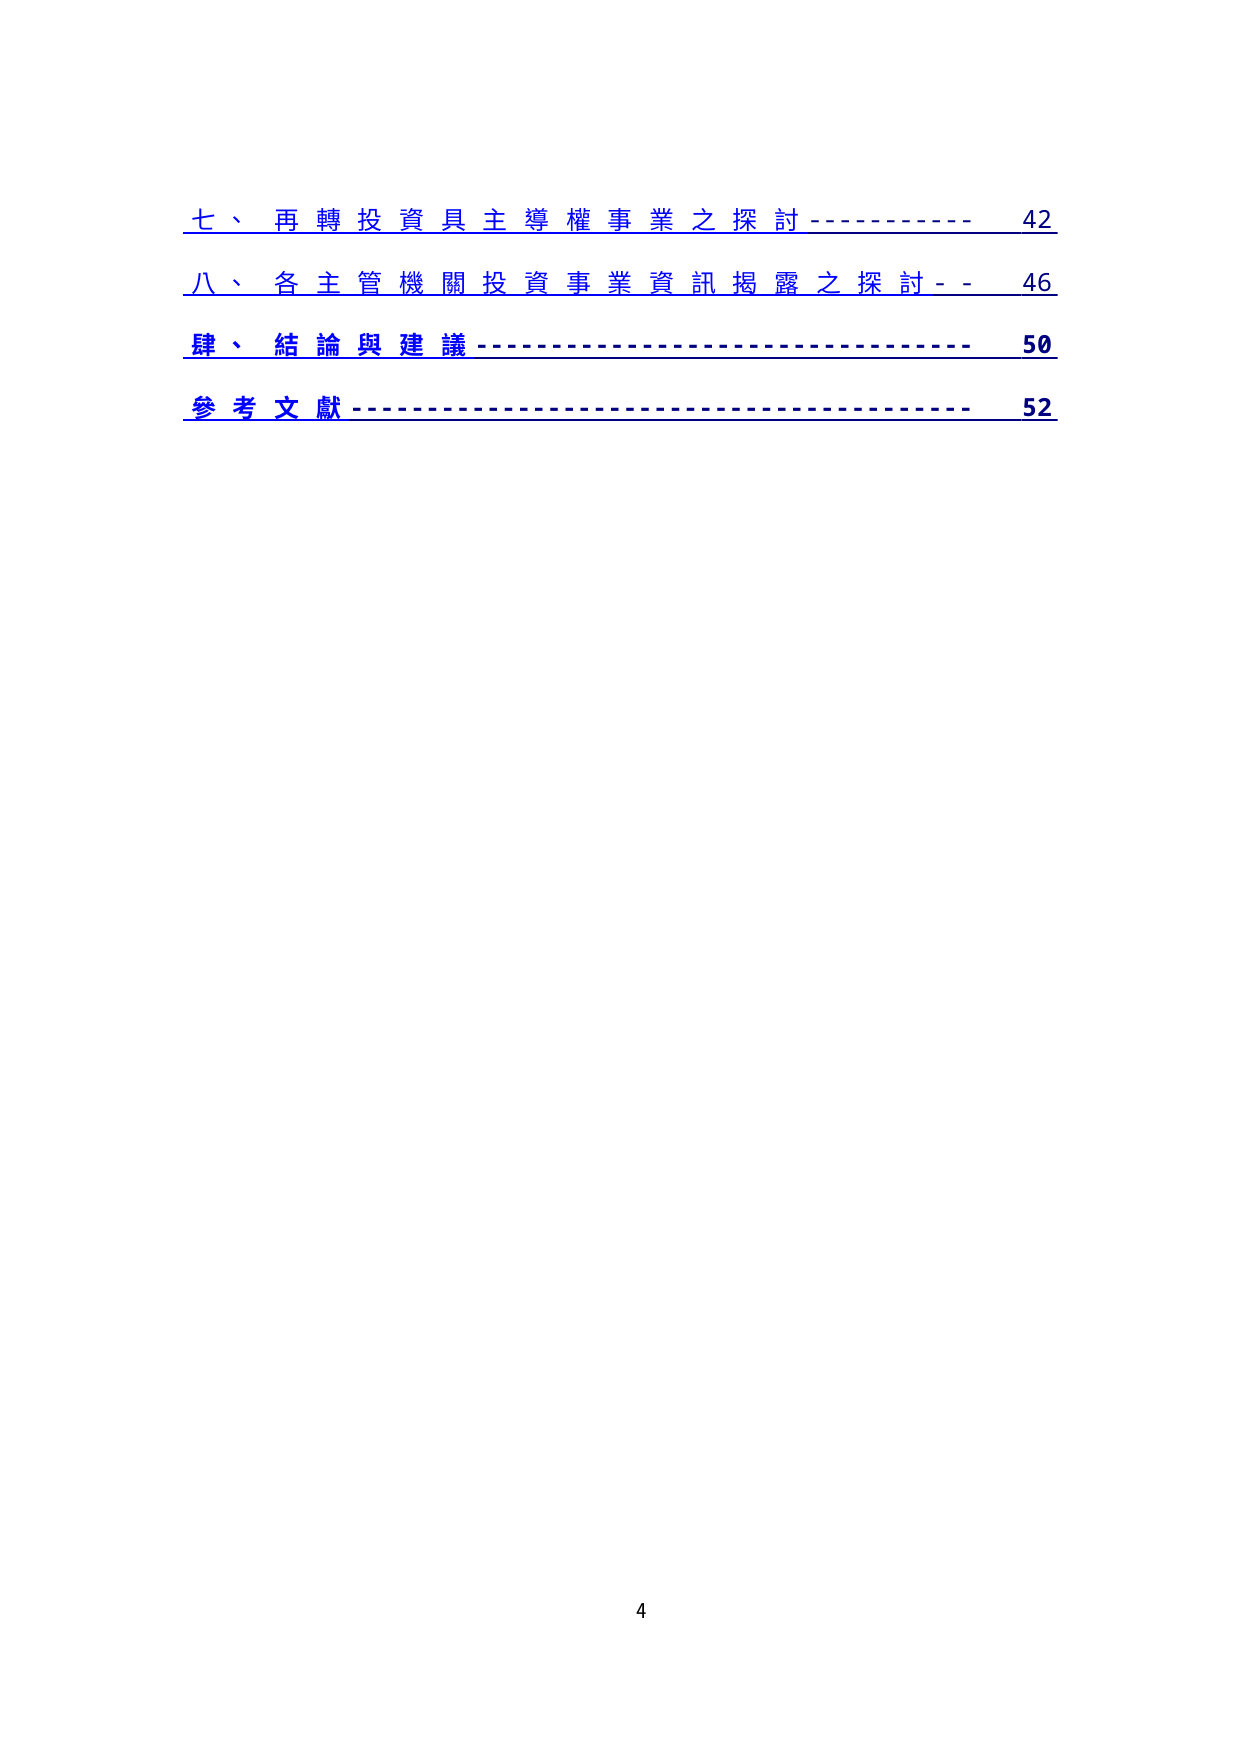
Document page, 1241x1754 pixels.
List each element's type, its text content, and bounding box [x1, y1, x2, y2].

text 七、再轉投資具主導權事業之探討 42 [183, 177, 1058, 232]
text 八、各主管機關投資事業資訊揭露之探討 46 [183, 240, 1058, 294]
text [183, 234, 1058, 240]
text 肆、結論與建議 50 [183, 302, 1058, 357]
text [183, 421, 1058, 427]
text [183, 296, 1058, 302]
text 參考文獻 52 [183, 365, 1058, 419]
text [183, 359, 1058, 365]
